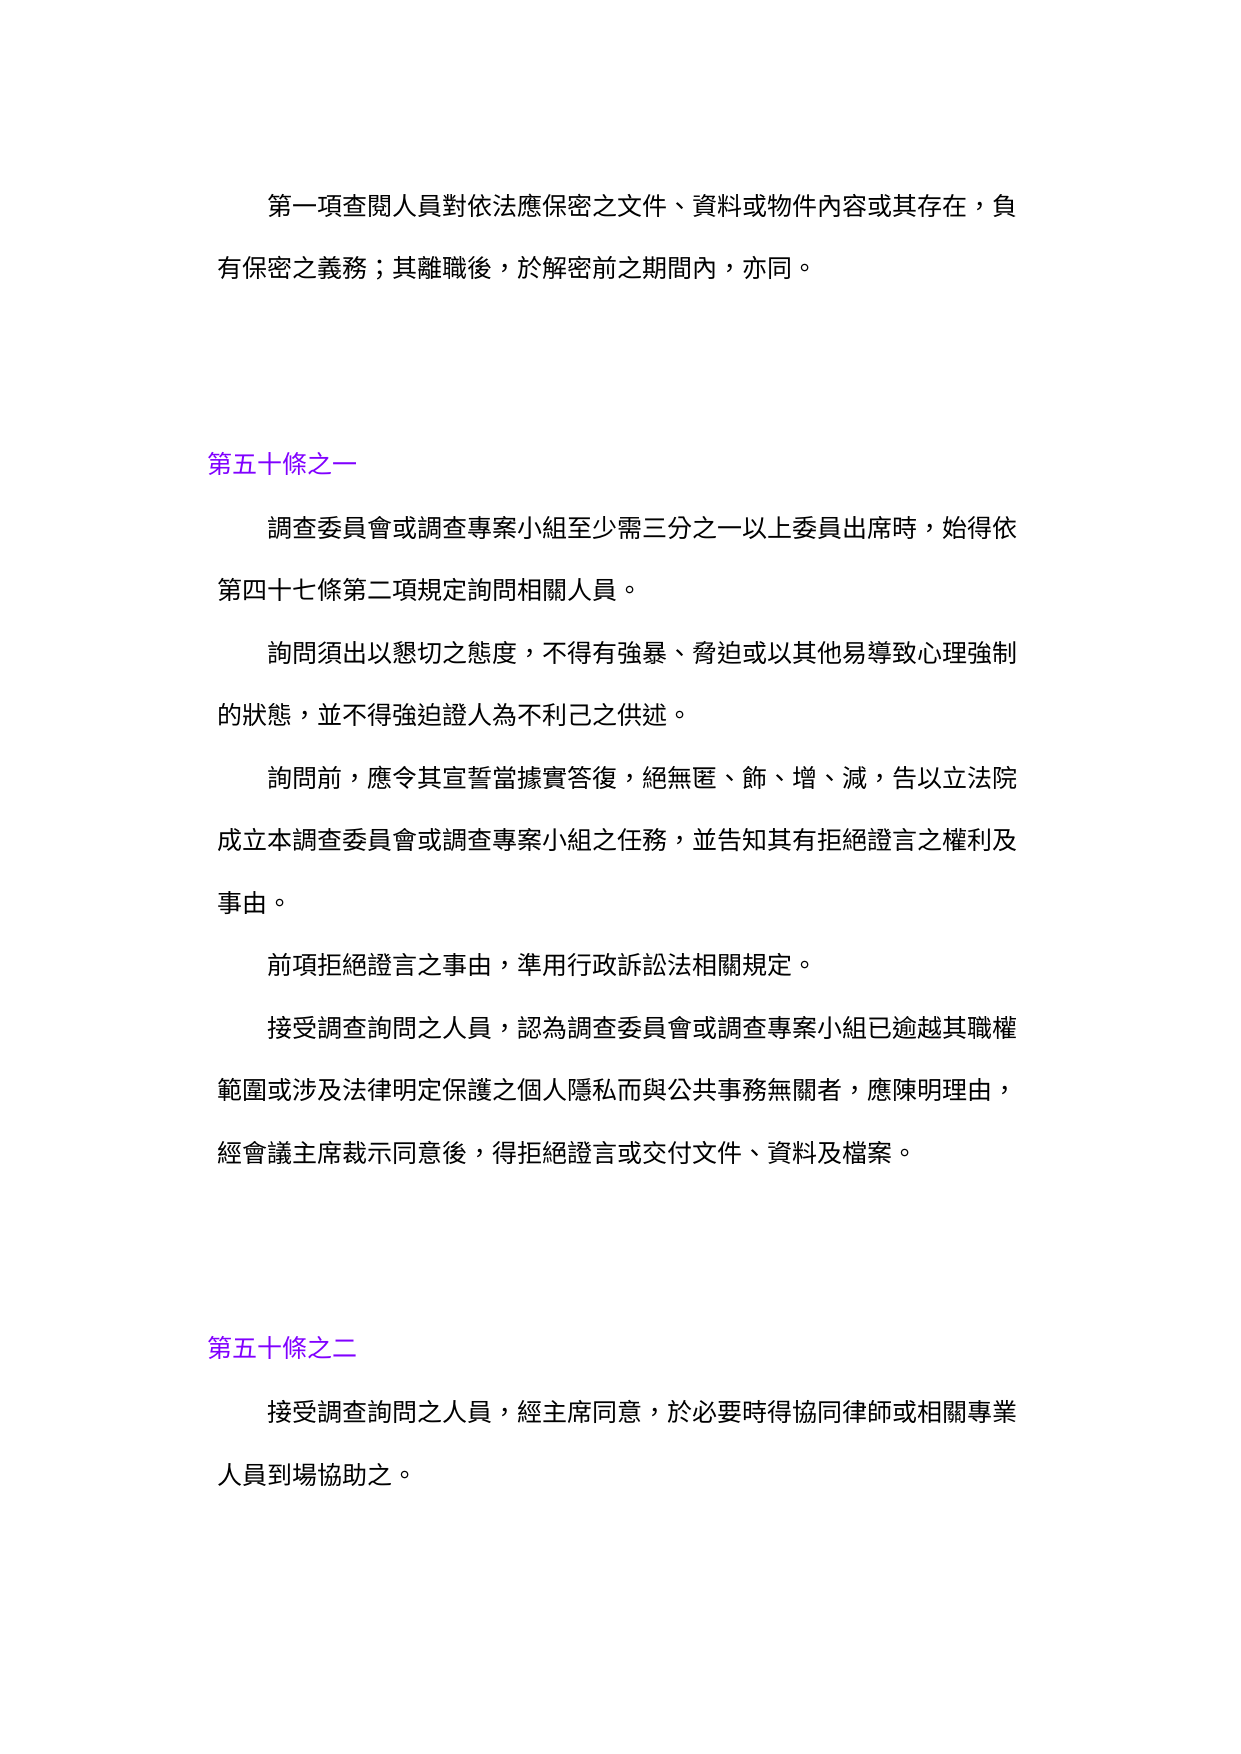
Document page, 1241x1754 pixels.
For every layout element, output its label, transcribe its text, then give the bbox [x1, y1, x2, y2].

table_header 第五十條之二 [206, 1304, 1046, 1560]
table_header [188, 1302, 196, 1561]
table_header [198, 160, 206, 353]
table_header 第一項查閱人員對依法應保密之文件、資料或物件內容或其存在，負有保密之義務；其離職後，於解密前之期間內，亦同。 [216, 161, 1040, 289]
table_header [196, 158, 1053, 418]
table_header [208, 483, 216, 1174]
table_header 第五十條之一 [206, 419, 1046, 1238]
table_header [188, 158, 196, 418]
table_header [198, 1304, 206, 1560]
table_header [206, 160, 1046, 353]
table_header [208, 1368, 216, 1558]
table_header [208, 161, 216, 289]
table_header 接受調查詢問之人員，經主席同意，於必要時得協同律師或相關專業人員到場協助之。 [216, 1368, 1040, 1558]
table_header [198, 419, 206, 1238]
table_header [196, 418, 1053, 1302]
table_header [196, 1302, 1053, 1561]
table_header 調查委員會或調查專案小組至少需三分之一以上委員出席時，始得依第四十七條第二項規定詢問相關人員。 詢問須出以懇切之態度，不得有強暴、脅迫或以其他易導致心理強制的狀態，並不得強迫證人為不利己之供述。 詢問前，應令其宣誓當據實答復，絕無匿、飾、增、減，告以立法院成立本調查委員會或調查專案小組之任務，並告知其有拒絕證言之權利及事由。 前項拒絕證言之事由，準用行政訴訟法相關規定。 接受調查詢問之人員，認為調查委員會或調查專案小組已逾越其職權範圍或涉及法律明定保護之個人隱私而與公共事務無關者，應陳明理由，經會議主席裁示同意後，得拒絕證言或交付文件、資料及檔案。 [216, 483, 1040, 1174]
table_header [188, 418, 196, 1302]
